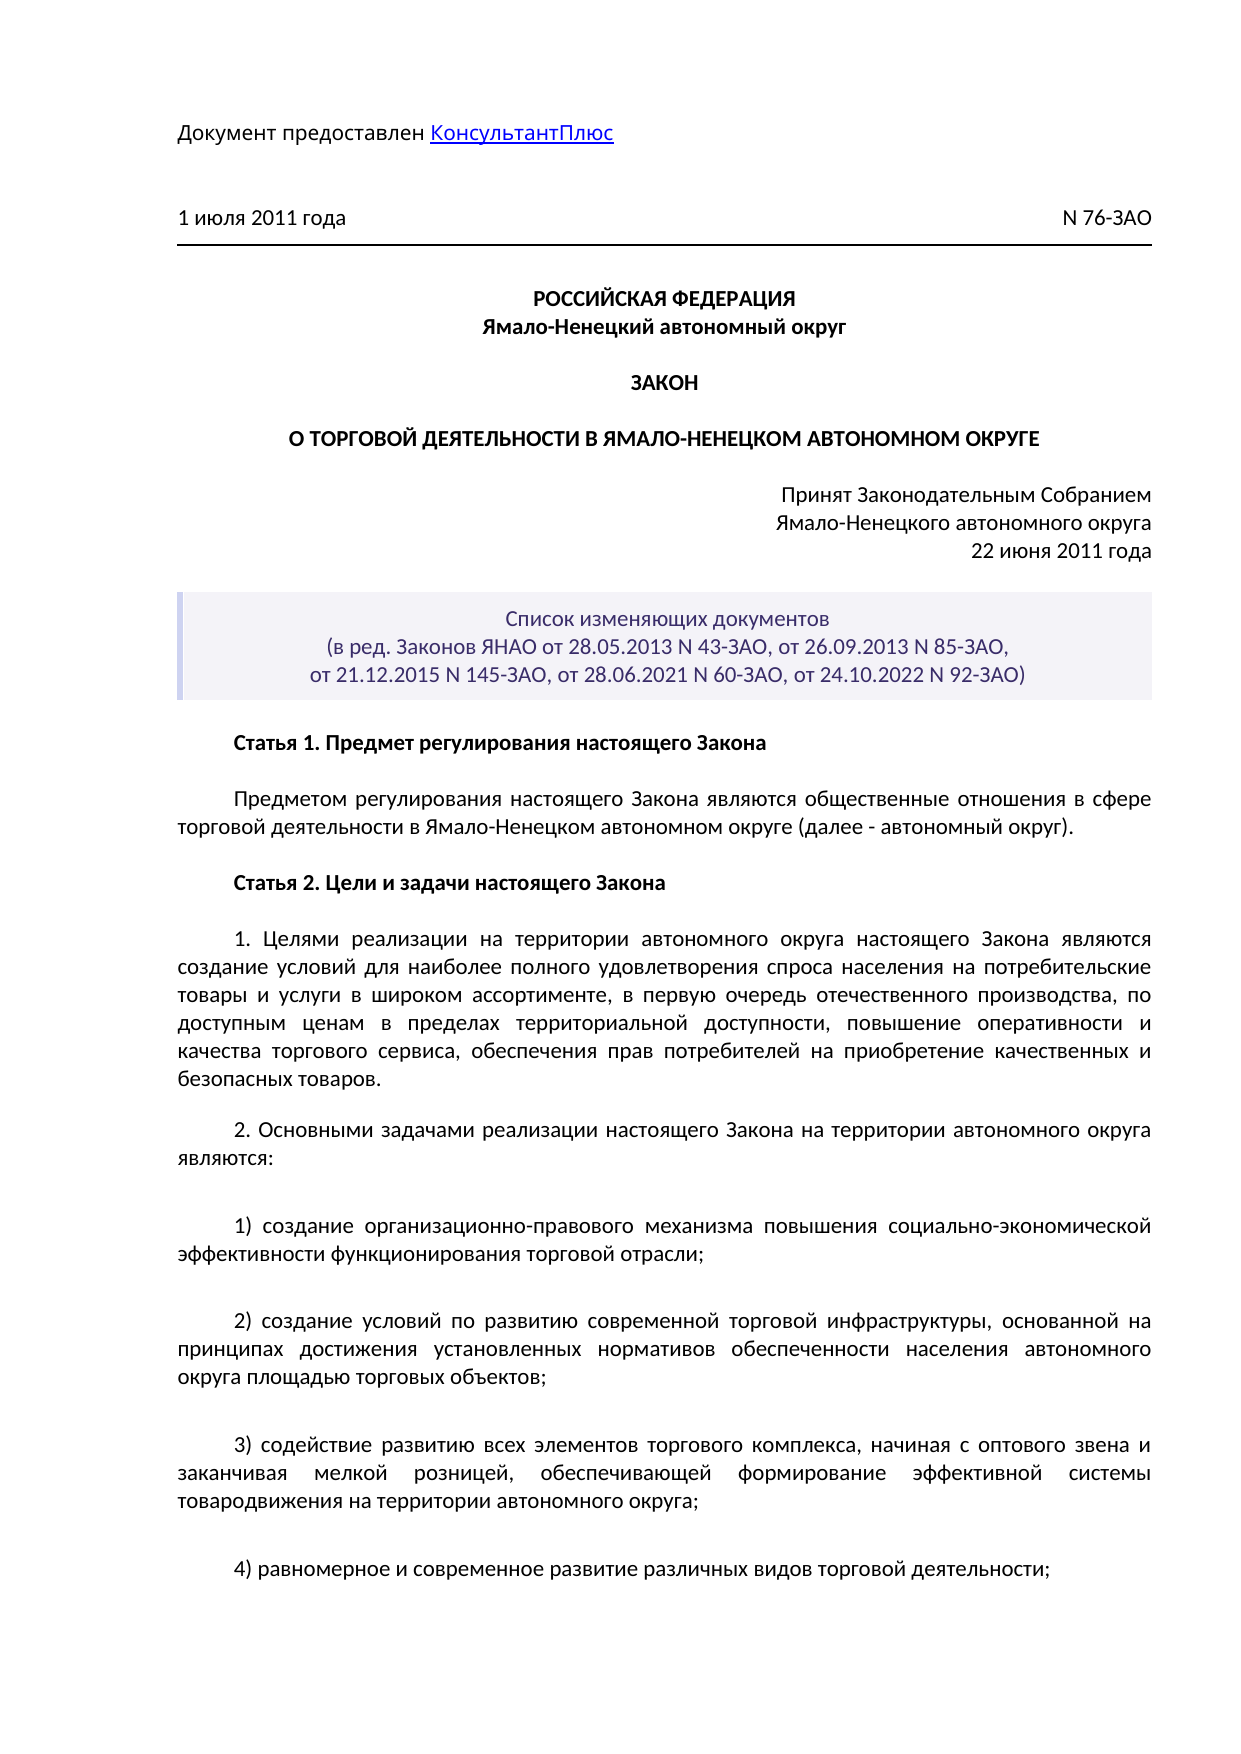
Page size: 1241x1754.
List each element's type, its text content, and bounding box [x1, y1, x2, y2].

table_header [184, 592, 195, 700]
title Документ предоставлен КонсультантПлюс [177, 118, 1152, 175]
table_header [1140, 592, 1152, 700]
text Принят Законодательным Собранием [177, 480, 1152, 508]
title ЗАКОН [177, 368, 1152, 396]
text 1. Целями реализации на территории автономного округа настоящего Закона являются создание условий для наиболее полного удовлетворения спроса населения на потребительские товары и услуги в широком ассортименте, в первую очередь отечественного производства, по доступным ценам в пределах территориальной доступности, повышение оперативности и качества торгового сервиса, обеспечения прав потребителей на приобретение качественных и безопасных товаров. [177, 924, 1152, 1092]
text 22 июня 2011 года [177, 536, 1152, 564]
text Предметом регулирования настоящего Закона являются общественные отношения в сфере торговой деятельности в Ямало-Ненецком автономном округе (далее - автономный округ). [177, 784, 1152, 840]
text Ямало-Ненецкого автономного округа [177, 508, 1152, 536]
table_header Список изменяющих документов (в ред. Законов ЯНАО от 28.05.2013 N 43-ЗАО, от 26.09.2013 N 85-ЗАО, от 21.12.2015 N 145-ЗАО, от 28.06.2021 N 60-ЗАО, от 24.10.2022 N 92-ЗАО) [195, 592, 1140, 700]
text 2) создание условий по развитию современной торговой инфраструктуры, основанной на принципах достижения установленных нормативов обеспеченности населения автономного округа площадью торговых объектов; [177, 1306, 1152, 1390]
title Статья 2. Цели и задачи настоящего Закона [177, 868, 1152, 896]
title Ямало-Ненецкий автономный округ [177, 312, 1152, 340]
title РОССИЙСКАЯ ФЕДЕРАЦИЯ [177, 284, 1152, 312]
title Статья 1. Предмет регулирования настоящего Закона [177, 728, 1152, 756]
table_header 1 июля 2011 года [177, 203, 664, 231]
title О ТОРГОВОЙ ДЕЯТЕЛЬНОСТИ В ЯМАЛО-НЕНЕЦКОМ АВТОНОМНОМ ОКРУГЕ [177, 424, 1152, 452]
text 1) создание организационно-правового механизма повышения социально-экономической эффективности функционирования торговой отрасли; [177, 1211, 1152, 1267]
table_header N 76-ЗАО [664, 203, 1152, 231]
text 4) равномерное и современное развитие различных видов торговой деятельности; [177, 1554, 1152, 1582]
text 2. Основными задачами реализации настоящего Закона на территории автономного округа являются: [177, 1115, 1152, 1171]
table_header [177, 592, 183, 700]
text 3) содействие развитию всех элементов торгового комплекса, начиная с оптового звена и заканчивая мелкой розницей, обеспечивающей формирование эффективной системы товародвижения на территории автономного округа; [177, 1430, 1152, 1514]
